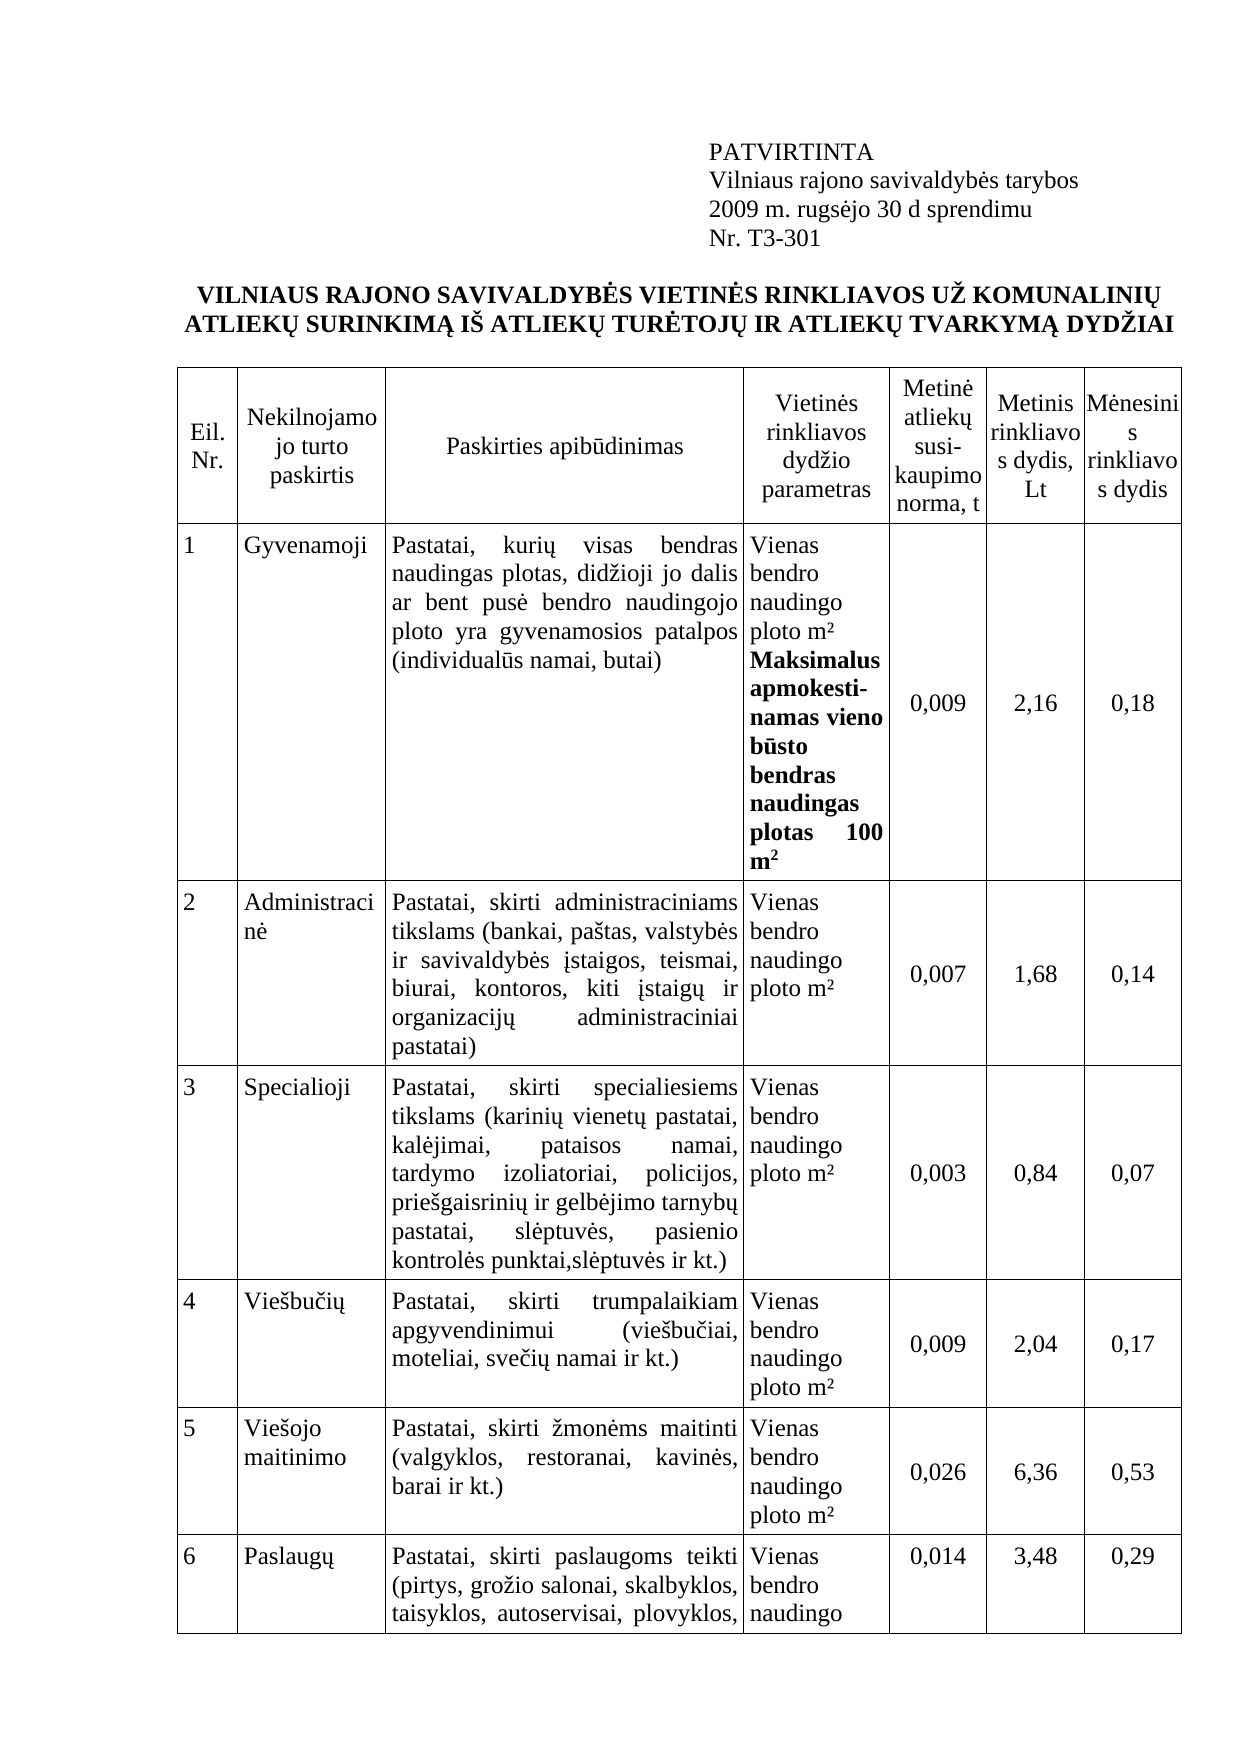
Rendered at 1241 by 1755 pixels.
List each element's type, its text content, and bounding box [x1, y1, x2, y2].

table_cell Vienas bendro naudingo ploto m² [744, 1066, 889, 1279]
table_header Paskirties apibūdinimas [386, 368, 743, 523]
table_cell 3 [178, 1066, 237, 1279]
table_cell 0,17 [1085, 1280, 1181, 1407]
table_cell 2,04 [987, 1280, 1084, 1407]
table_cell 0,53 [1085, 1408, 1181, 1534]
table_cell 1,68 [987, 881, 1084, 1065]
table_cell Vienas bendro naudingo ploto m² Maksimalus apmokesti-namas vieno būsto bendras naudingas plotas 100 m2 [744, 524, 889, 880]
table_header Metinė atliekų susi-kaupimo norma, t [890, 368, 986, 523]
table_cell Pastatai, skirti specialiesiems tikslams (karinių vienetų pastatai, kalėjimai, pataisos namai, tardymo izoliatoriai, policijos, priešgaisrinių ir gelbėjimo tarnybų pastatai, slėptuvės, pasienio kontrolės punktai,slėptuvės ir kt.) [386, 1066, 743, 1279]
text VILNIAUS RAJONO SAVIVALDYBĖS VIETINĖS RINKLIAVOS UŽ KOMUNALINIŲ ATLIEKŲ SURINKIMĄ IŠ ATLIEKŲ TURĖTOJŲ IR ATLIEKŲ TVARKYMĄ DYDŽIAI [177, 280, 1181, 338]
table_cell Pastatai, kurių visas bendras naudingas plotas, didžioji jo dalis ar bent pusė bendro naudingojo ploto yra gyvenamosios patalpos (individualūs namai, butai) [386, 524, 743, 880]
table_cell 0,18 [1085, 524, 1181, 880]
table_cell 2,16 [987, 524, 1084, 880]
table_cell Paslaugų [238, 1535, 385, 1633]
table_cell Gyvenamoji [238, 524, 385, 880]
table_cell 0,003 [890, 1066, 986, 1279]
table_header Mėnesinis rinkliavos dydis [1085, 368, 1181, 523]
table_cell Vienas bendro naudingo ploto m² [744, 1280, 889, 1407]
table_cell 0,007 [890, 881, 986, 1065]
table_cell Vienas bendro naudingo ploto m² [744, 1408, 889, 1534]
table_header Eil. Nr. [178, 368, 237, 523]
table_cell 6 [178, 1535, 237, 1633]
table_cell Specialioji [238, 1066, 385, 1279]
table_cell Pastatai, skirti žmonėms maitinti (valgyklos, restoranai, kavinės, barai ir kt.) [386, 1408, 743, 1534]
table_cell 0,84 [987, 1066, 1084, 1279]
text Nr. T3-301 [709, 223, 1181, 252]
table_cell Viešojo maitinimo [238, 1408, 385, 1534]
text PATVIRTINTA [709, 137, 1181, 165]
table_cell 0,014 [890, 1535, 986, 1633]
table_cell 2 [178, 881, 237, 1065]
table_cell 0,29 [1085, 1535, 1181, 1633]
table_cell Administracinė [238, 881, 385, 1065]
table_cell 0,14 [1085, 881, 1181, 1065]
table_cell Pastatai, skirti trumpalaikiam apgyvendinimui (viešbučiai, moteliai, svečių namai ir kt.) [386, 1280, 743, 1407]
text 2009 m. rugsėjo 30 d sprendimu [709, 194, 1181, 223]
table_cell Vienas bendro naudingo ploto m² [744, 881, 889, 1065]
table_cell Pastatai, skirti administraciniams tikslams (bankai, paštas, valstybės ir savivaldybės įstaigos, teismai, biurai, kontoros, kiti įstaigų ir organizacijų administraciniai pastatai) [386, 881, 743, 1065]
text Vilniaus rajono savivaldybės tarybos [709, 165, 1181, 194]
table_cell 0,009 [890, 524, 986, 880]
table_cell 0,026 [890, 1408, 986, 1534]
table_cell Viešbučių [238, 1280, 385, 1407]
table_cell Vienas bendro naudingo [744, 1535, 889, 1633]
table_cell 0,07 [1085, 1066, 1181, 1279]
table_cell 3,48 [987, 1535, 1084, 1633]
table_cell Pastatai, skirti paslaugoms teikti (pirtys, grožio salonai, skalbyklos, taisyklos, autoservisai, plovyklos, [386, 1535, 743, 1633]
table_header Nekilnojamojo turto paskirtis [238, 368, 385, 523]
table_cell 0,009 [890, 1280, 986, 1407]
table_cell 1 [178, 524, 237, 880]
table_header Vietinės rinkliavos dydžio parametras [744, 368, 889, 523]
table_cell 5 [178, 1408, 237, 1534]
table_header Metinis rinkliavos dydis, Lt [987, 368, 1084, 523]
table_cell 6,36 [987, 1408, 1084, 1534]
table_cell 4 [178, 1280, 237, 1407]
